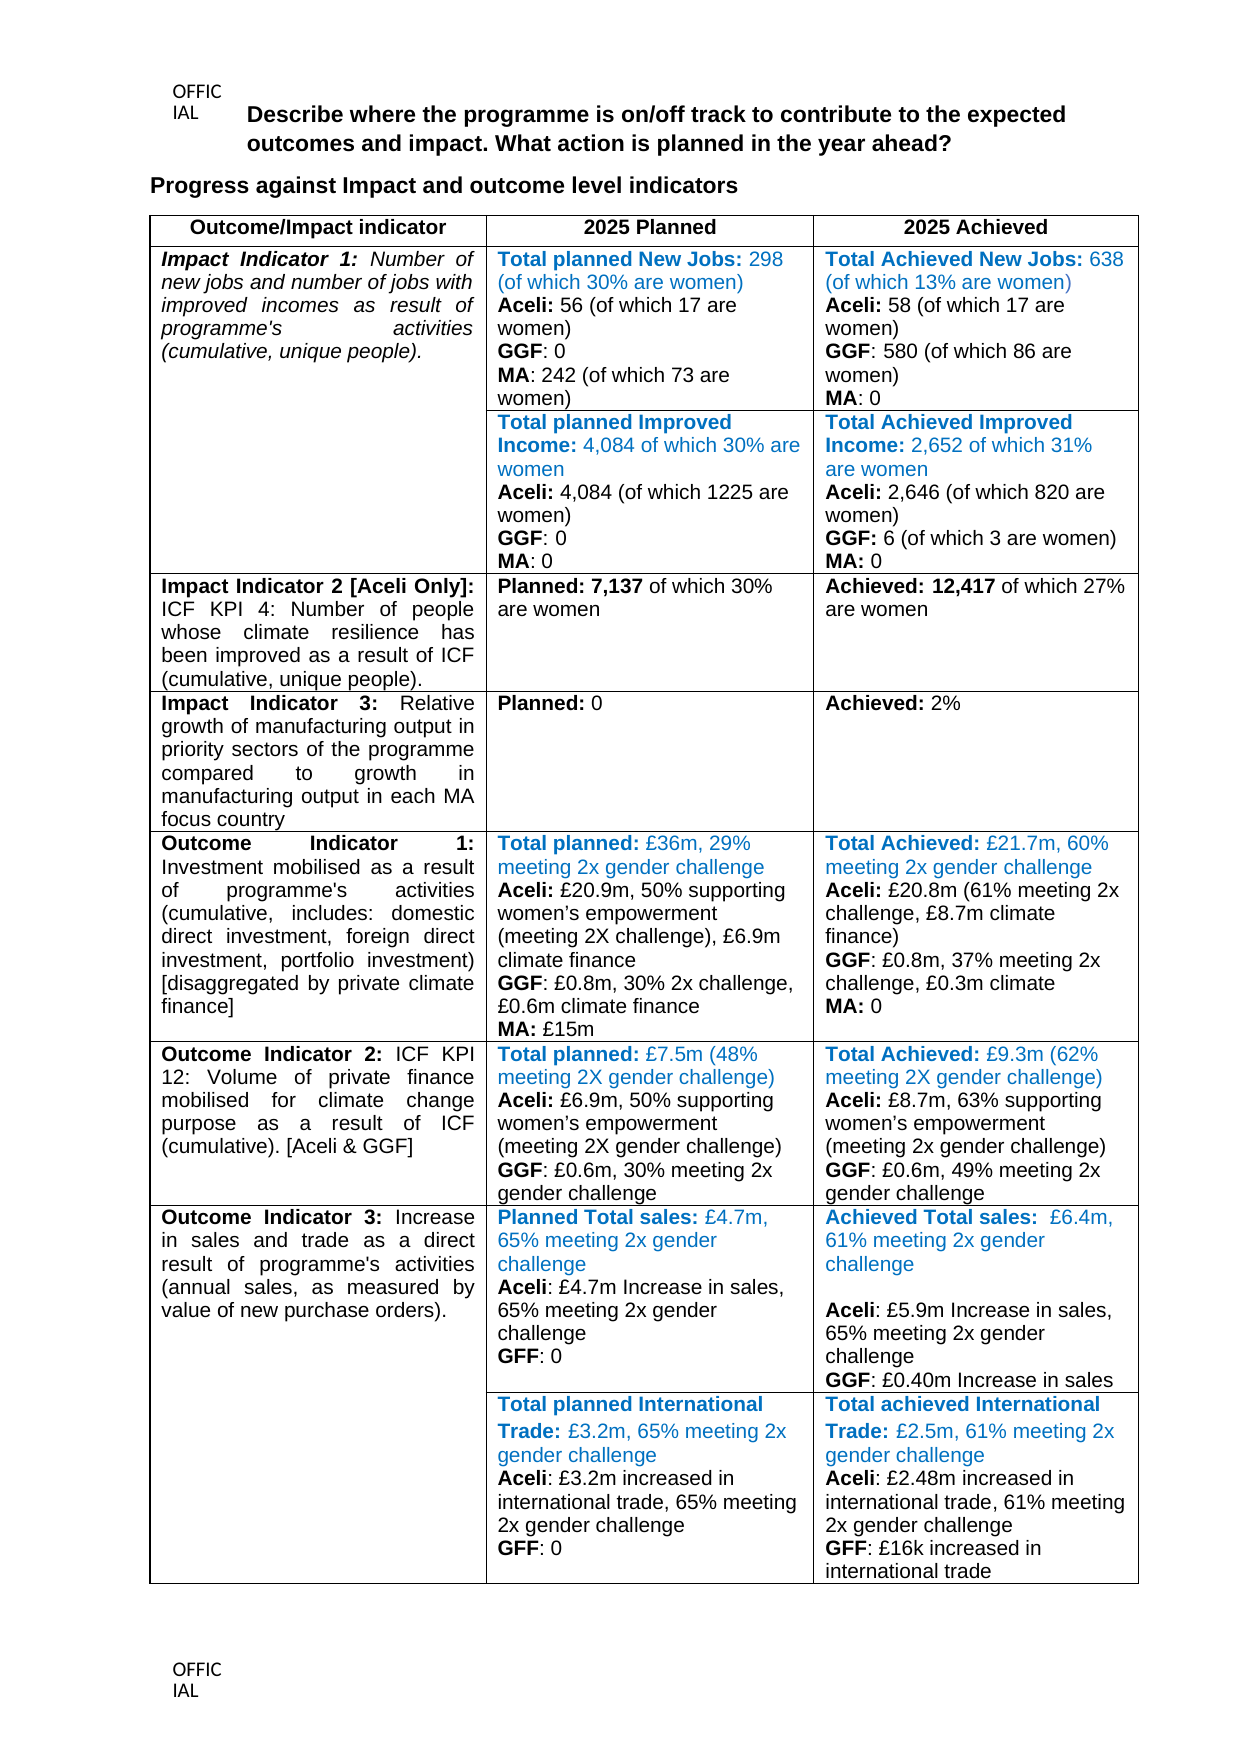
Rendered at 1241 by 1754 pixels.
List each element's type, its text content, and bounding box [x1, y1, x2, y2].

table_cell Planned: 7,137 of which 30% are women [487, 574, 813, 691]
table_cell Total achieved International Trade: £2.5m, 61% meeting 2x gender challenge Aceli: £2.48m increased in international trade, 61% meeting 2x gender challenge GFF: £16k increased in international trade [814, 1393, 1138, 1583]
table_cell Total planned: £36m, 29% meeting 2x gender challenge Aceli: £20.9m, 50% supporting women’s empowerment (meeting 2X challenge), £6.9m climate finance GGF: £0.8m, 30% 2x challenge, £0.6m climate finance MA: £15m [487, 832, 813, 1041]
table_cell Achieved: 12,417 of which 27% are women [814, 574, 1138, 691]
table_cell Total planned: £7.5m (48% meeting 2X gender challenge) Aceli: £6.9m, 50% supporting women’s empowerment (meeting 2X gender challenge) GGF: £0.6m, 30% meeting 2x gender challenge [487, 1042, 813, 1205]
table_cell Achieved Total sales: £6.4m, 61% meeting 2x gender challenge Aceli: £5.9m Increase in sales, 65% meeting 2x gender challenge GGF: £0.40m Increase in sales [814, 1206, 1138, 1392]
table_cell Total Achieved New Jobs: 638 (of which 13% are women) Aceli: 58 (of which 17 are women) GGF: 580 (of which 86 are women) MA: 0 [814, 247, 1138, 410]
table_cell Outcome Indicator 1: Investment mobilised as a result of programme's activities (cumulative, includes: domestic direct investment, foreign direct investment, portfolio investment) [disaggregated by private climate finance] [151, 832, 486, 1041]
table_cell Total planned International Trade: £3.2m, 65% meeting 2x gender challenge Aceli: £3.2m increased in international trade, 65% meeting 2x gender challenge GFF: 0 [487, 1393, 813, 1583]
table_cell Outcome Indicator 3: Increase in sales and trade as a direct result of programme's activities (annual sales, as measured by value of new purchase orders). [151, 1206, 486, 1583]
table_cell Impact Indicator 3: Relative growth of manufacturing output in priority sectors of the programme compared to growth in manufacturing output in each MA focus country [151, 692, 486, 831]
table_cell Total planned New Jobs: 298 (of which 30% are women) Aceli: 56 (of which 17 are women) GGF: 0 MA: 242 (of which 73 are women) [487, 247, 813, 410]
table_cell Planned Total sales: £4.7m, 65% meeting 2x gender challenge Aceli: £4.7m Increase in sales, 65% meeting 2x gender challenge GFF: 0 [487, 1206, 813, 1392]
text Progress against Impact and outcome level indicators [150, 173, 1090, 198]
table_cell Total Achieved: £9.3m (62% meeting 2X gender challenge) Aceli: £8.7m, 63% supporting women’s empowerment (meeting 2x gender challenge) GGF: £0.6m, 49% meeting 2x gender challenge [814, 1042, 1138, 1205]
table_cell Achieved: 2% [814, 692, 1138, 831]
table_cell Total planned Improved Income: 4,084 of which 30% are women Aceli: 4,084 (of which 1225 are women) GGF: 0 MA: 0 [487, 411, 813, 573]
table_cell Impact Indicator 1: Number of new jobs and number of jobs with improved incomes as result of programme's activities (cumulative, unique people). [151, 247, 486, 573]
table_cell Impact Indicator 2 [Aceli Only]: ICF KPI 4: Number of people whose climate resilience has been improved as a result of ICF (cumulative, unique people). [151, 574, 486, 691]
table_header Outcome/Impact indicator [151, 216, 486, 246]
table_cell Total Achieved Improved Income: 2,652 of which 31% are women Aceli: 2,646 (of which 820 are women) GGF: 6 (of which 3 are women) MA: 0 [814, 411, 1138, 573]
table_cell Outcome Indicator 2: ICF KPI 12: Volume of private finance mobilised for climate change purpose as a result of ICF (cumulative). [Aceli & GGF] [151, 1042, 486, 1205]
table_cell Total Achieved: £21.7m, 60% meeting 2x gender challenge Aceli: £20.8m (61% meeting 2x challenge, £8.7m climate finance) GGF: £0.8m, 37% meeting 2x challenge, £0.3m climate MA: 0 [814, 832, 1138, 1041]
text Describe where the programme is on/off track to contribute to the expected outcomes and impact. What action is planned in the year ahead? [150, 102, 1090, 157]
table_header 2025 Achieved [814, 216, 1138, 246]
table_cell Planned: 0 [487, 692, 813, 831]
table_header 2025 Planned [487, 216, 813, 246]
